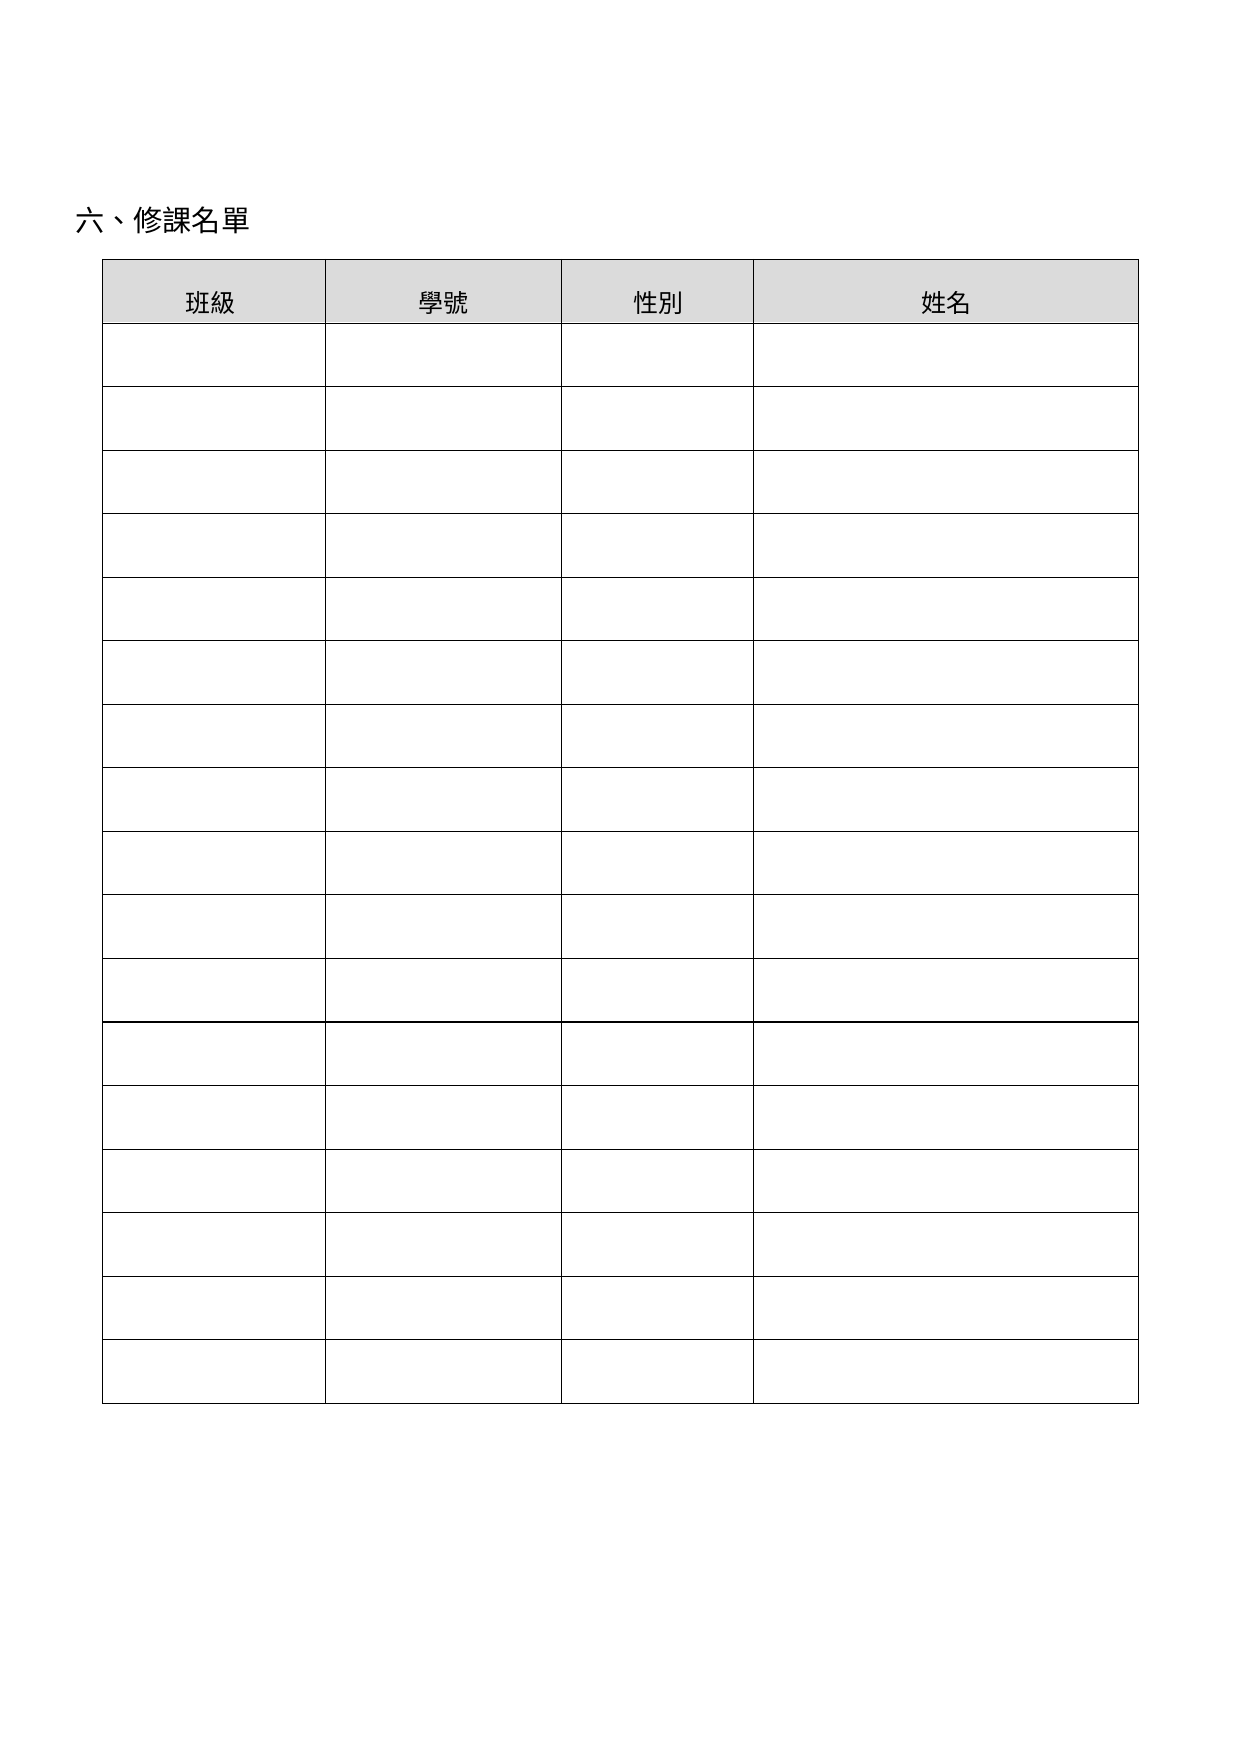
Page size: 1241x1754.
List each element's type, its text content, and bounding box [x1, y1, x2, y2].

table_cell [103, 1277, 325, 1339]
table_cell [754, 324, 1138, 386]
table_cell [103, 1340, 325, 1403]
table_cell [754, 641, 1138, 704]
table_cell [103, 705, 325, 767]
table_cell [562, 514, 753, 577]
table_cell [562, 1023, 753, 1085]
table_cell [754, 1213, 1138, 1276]
table_cell [326, 832, 561, 894]
table_cell [754, 1023, 1138, 1085]
table_cell [103, 451, 325, 513]
table_cell [754, 1340, 1138, 1403]
table_cell [326, 1023, 561, 1085]
table_cell [103, 514, 325, 577]
table_cell [562, 578, 753, 640]
table_cell [754, 1150, 1138, 1212]
table_cell [562, 324, 753, 386]
table_cell [326, 1086, 561, 1148]
table_cell [562, 895, 753, 958]
table_cell [103, 832, 325, 894]
table_cell [103, 641, 325, 704]
table_cell [754, 387, 1138, 449]
table_cell [326, 959, 561, 1021]
table_cell [562, 1213, 753, 1276]
table_cell [754, 1277, 1138, 1339]
table_header 姓名 [754, 260, 1138, 322]
table_cell [562, 1277, 753, 1339]
table_cell [326, 451, 561, 513]
table_cell [103, 1023, 325, 1085]
table_cell [103, 387, 325, 449]
table_cell [326, 768, 561, 831]
table_cell [562, 1086, 753, 1148]
table_cell [754, 1086, 1138, 1148]
table_cell [562, 451, 753, 513]
table_cell [754, 451, 1138, 513]
table_header 學號 [326, 260, 561, 322]
table_cell [103, 768, 325, 831]
table_cell [326, 1150, 561, 1212]
table_cell [326, 1277, 561, 1339]
table_cell [103, 578, 325, 640]
table_cell [562, 768, 753, 831]
table_cell [562, 705, 753, 767]
table_cell [562, 387, 753, 449]
table_cell [326, 324, 561, 386]
table_cell [326, 641, 561, 704]
table_cell [754, 578, 1138, 640]
table_cell [103, 324, 325, 386]
table_cell [562, 959, 753, 1021]
table_cell [754, 768, 1138, 831]
table_cell [103, 959, 325, 1021]
text 六、修課名單 [75, 177, 1165, 240]
table_cell [754, 514, 1138, 577]
table_cell [103, 895, 325, 958]
table_cell [562, 1150, 753, 1212]
table_cell [103, 1213, 325, 1276]
table_cell [326, 1340, 561, 1403]
table_cell [103, 1086, 325, 1148]
table_header 性別 [562, 260, 753, 322]
table_cell [326, 514, 561, 577]
table_cell [754, 895, 1138, 958]
table_header 班級 [103, 260, 325, 322]
table_cell [562, 1340, 753, 1403]
table_cell [754, 959, 1138, 1021]
table_cell [103, 1150, 325, 1212]
table_cell [562, 832, 753, 894]
table_cell [326, 895, 561, 958]
table_cell [754, 705, 1138, 767]
table_cell [326, 578, 561, 640]
table_cell [326, 1213, 561, 1276]
table_cell [754, 832, 1138, 894]
table_cell [326, 387, 561, 449]
table_cell [562, 641, 753, 704]
table_cell [326, 705, 561, 767]
